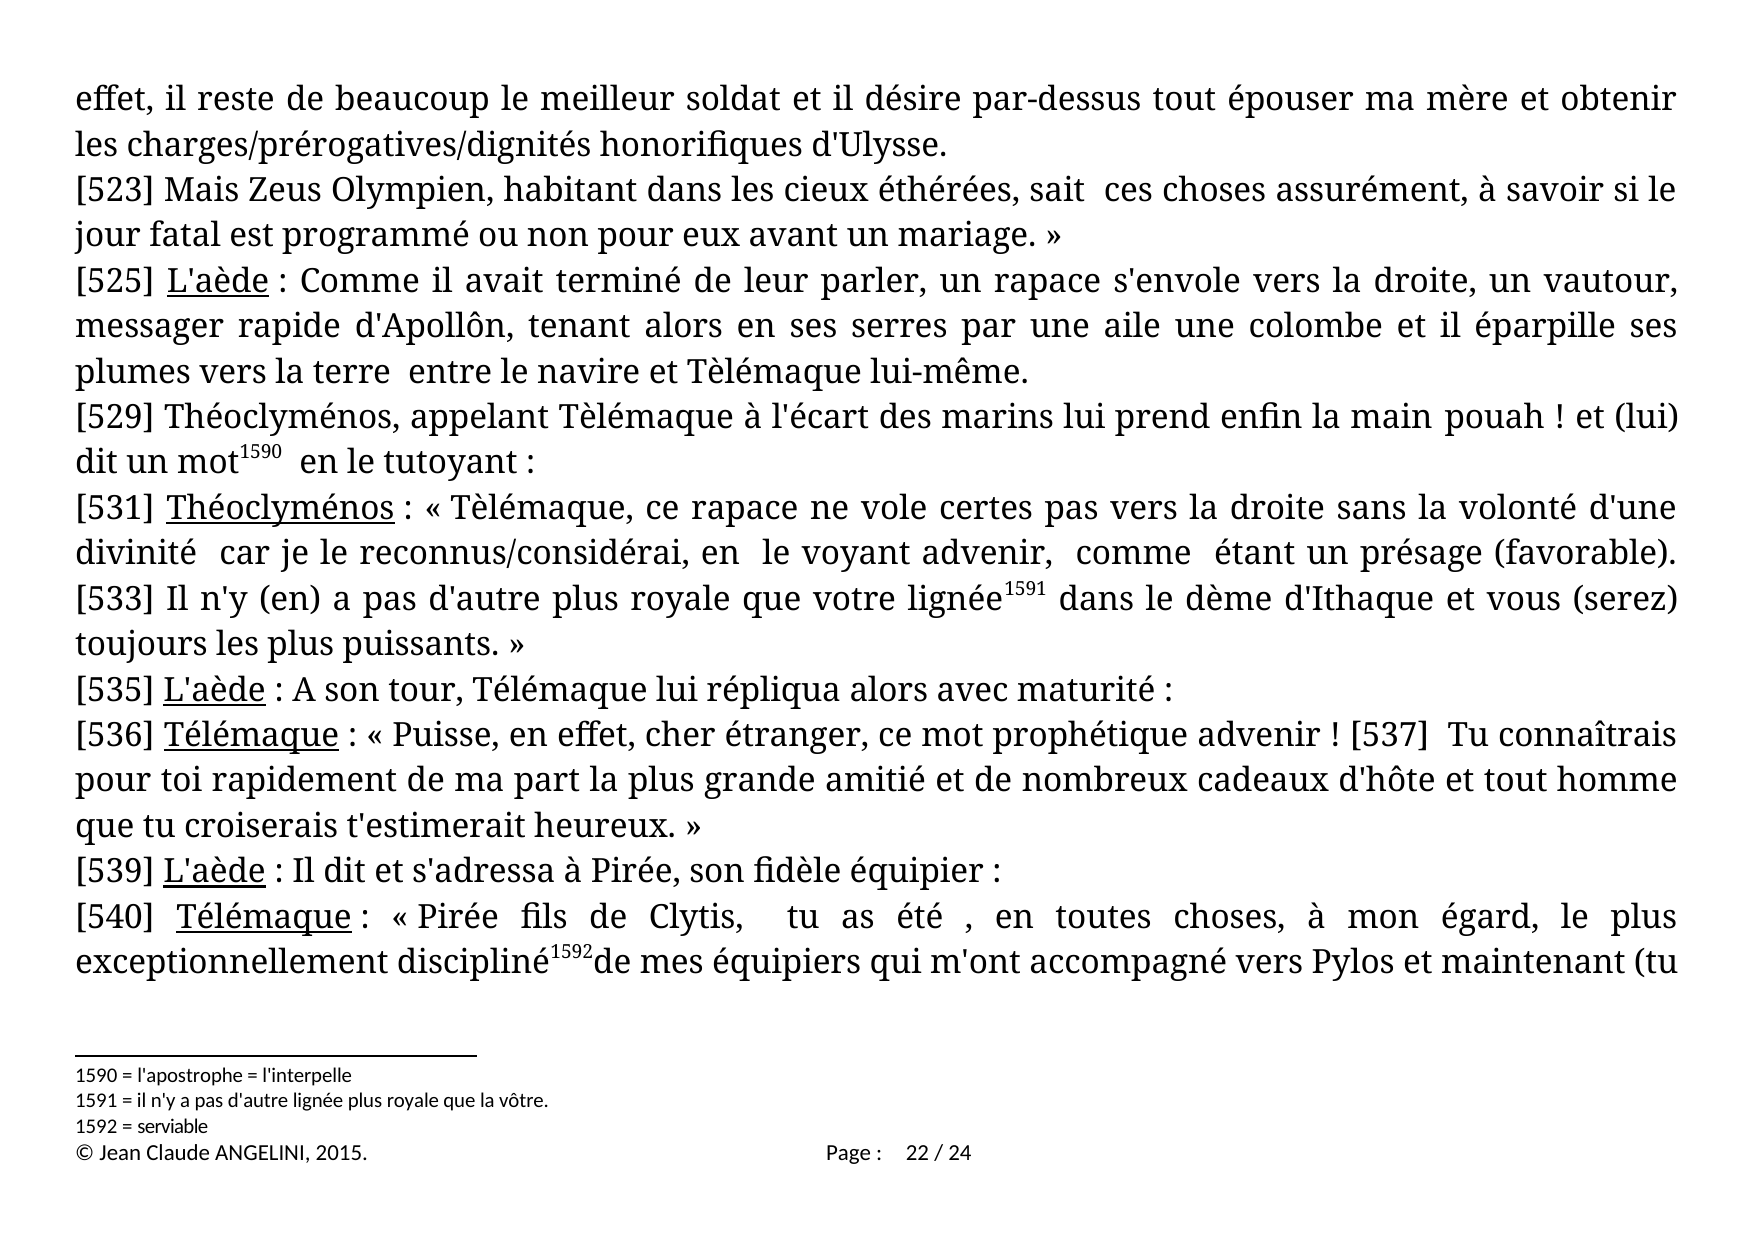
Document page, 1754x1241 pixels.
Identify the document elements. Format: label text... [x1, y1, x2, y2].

text [525] L'aède : Comme il avait terminé de leur parler, un rapace s'envole vers la droite, un vautour, messager rapide d'Apollôn, tenant alors en ses serres par une aile une colombe et il éparpille ses plumes vers la terre entre le navire et Tèlémaque lui-même. [75, 257, 1679, 393]
text [540] Télémaque : « Pirée fils de Clytis, tu as été , en toutes choses, à mon égard, le plus exceptionnellement disciplinéde mes équipiers qui m'ont accompagné vers Pylos et maintenant (tu [75, 892, 1679, 983]
text = il n'y a pas d'autre lignée plus royale que la vôtre. [75, 1088, 1679, 1113]
text = l'apostrophe = l'interpelle [75, 1062, 1679, 1088]
text [523] Mais Zeus Olympien, habitant dans les cieux éthérées, sait ces choses assurément, à savoir si le jour fatal est programmé ou non pour eux avant un mariage. » [75, 166, 1679, 257]
text [536] Télémaque : « Puisse, en effet, cher étranger, ce mot prophétique advenir ! [537] Tu connaîtrais pour toi rapidement de ma part la plus grande amitié et de nombreux cadeaux d'hôte et tout homme que tu croiserais t'estimerait heureux. » [75, 711, 1679, 847]
text [531] Théoclyménos : « Tèlémaque, ce rapace ne vole certes pas vers la droite sans la volonté d'une divinité car je le reconnus/considérai, en le voyant advenir, comme étant un présage (favorable). [533] Il n'y (en) a pas d'autre plus royale que votre lignée dans le dème d'Ithaque et vous (serez) toujours les plus puissants. » [75, 484, 1679, 665]
text [539] L'aède : Il dit et s'adressa à Pirée, son fidèle équipier : [75, 847, 1679, 892]
text effet, il reste de beaucoup le meilleur soldat et il désire par-dessus tout épouser ma mère et obtenir les charges/prérogatives/dignités honorifiques d'Ulysse. [75, 75, 1679, 166]
text = serviable [75, 1113, 1679, 1138]
text [529] Théoclyménos, appelant Tèlémaque à l'écart des marins lui prend enfin la main pouah ! et (lui) dit un mot en le tutoyant : [75, 393, 1679, 484]
text [535] L'aède : A son tour, Télémaque lui répliqua alors avec maturité : [75, 665, 1679, 711]
